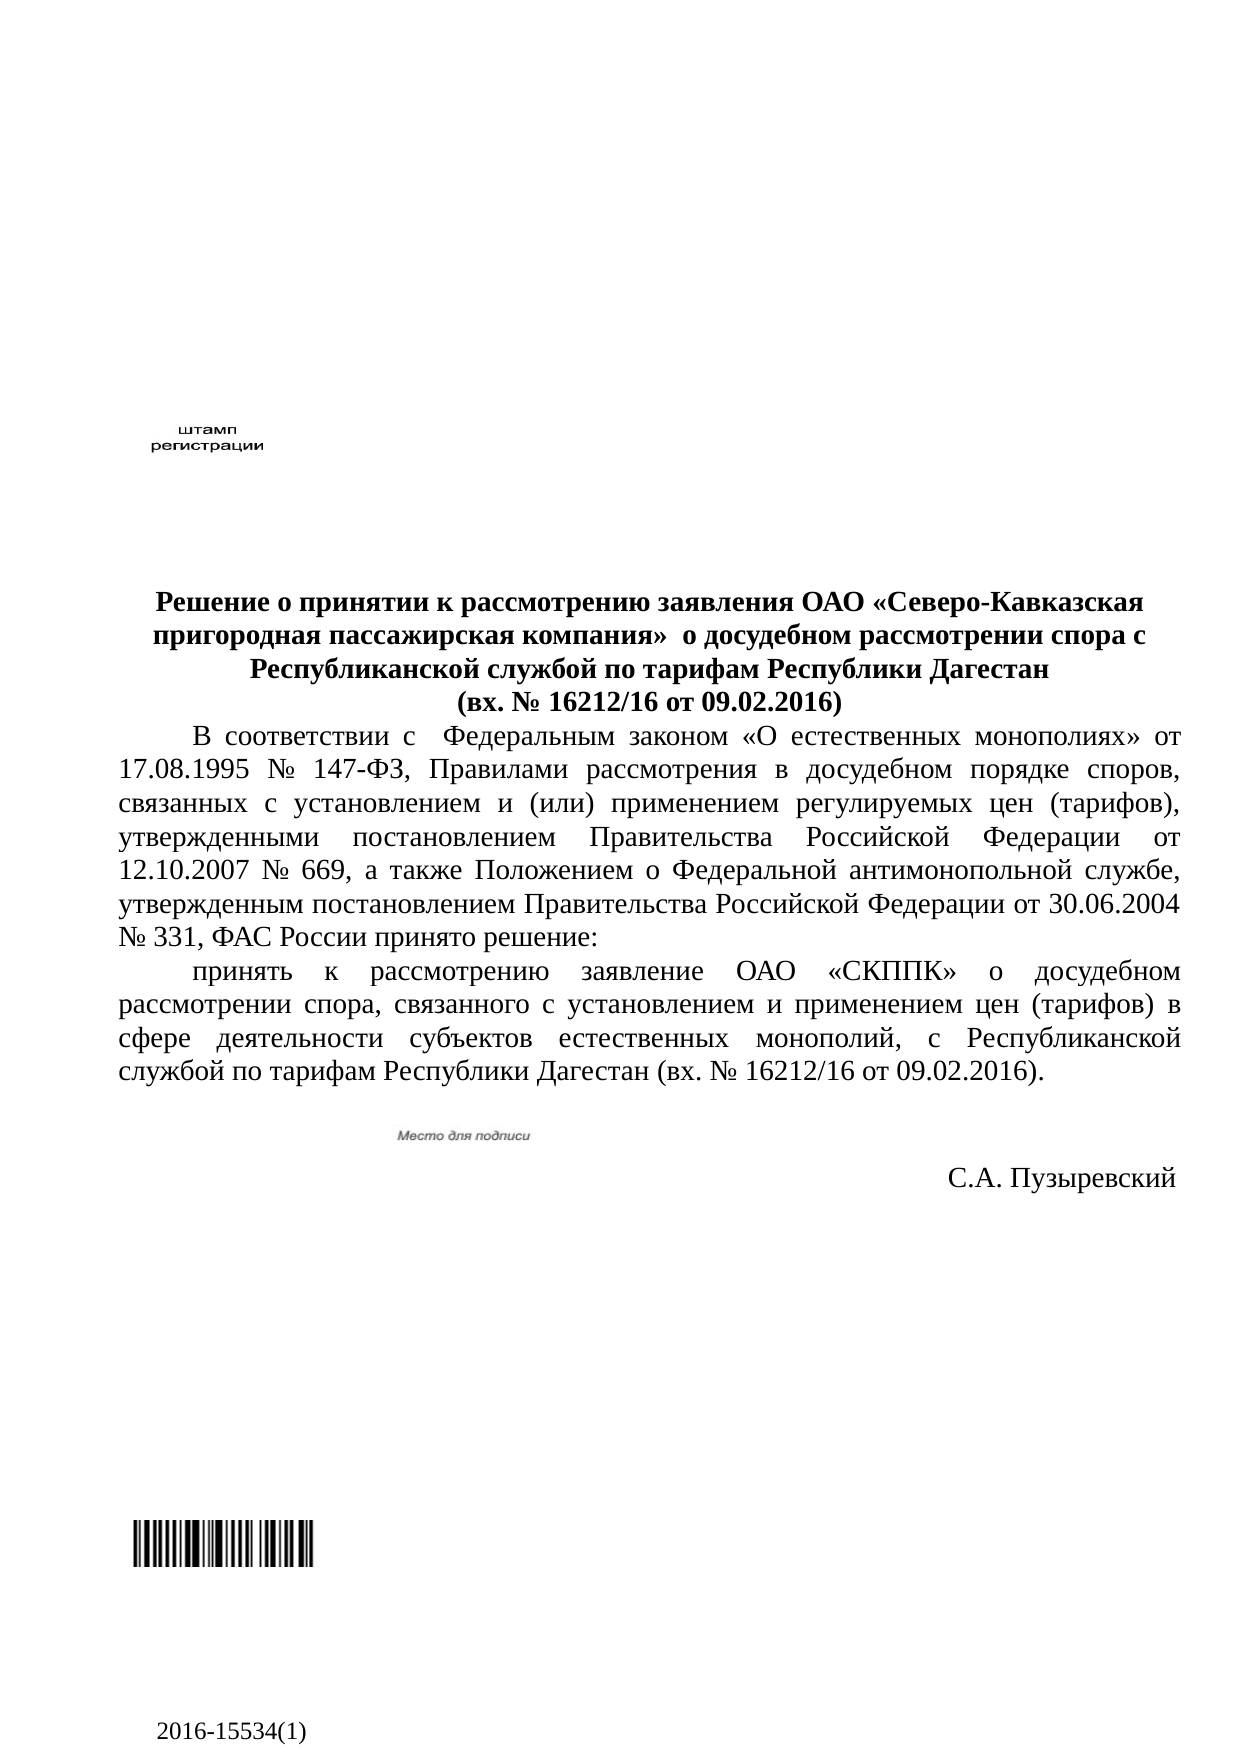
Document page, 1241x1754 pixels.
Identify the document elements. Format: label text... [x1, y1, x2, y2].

table_header С.А. Пузыревский [832, 1087, 1182, 1352]
text принять к рассмотрению заявление ОАО «СКППК» о досудебном рассмотрении спора, связанного с установлением и применением цен (тарифов) в сфере деятельности субъектов естественных монополий, с Республиканской службой по тарифам Республики Дагестан (вх. № 16212/16 от 09.02.2016). [118, 953, 1181, 1087]
table_cell [832, 1352, 1182, 1397]
text В соответствии с Федеральным законом «О естественных монополиях» от 17.08.1995 № 147-ФЗ, Правилами рассмотрения в досудебном порядке споров, связанных с установлением и (или) применением регулируемых цен (тарифов), утвержденными постановлением Правительства Российской Федерации от 12.10.2007 № 669, а также Положением о Федеральной антимонопольной службе, утвержденным постановлением Правительства Российской Федерации от 30.06.2004 № 331, ФАС России принято решение: [118, 718, 1181, 953]
picture [364, 1099, 553, 1179]
table_header [353, 1179, 832, 1352]
picture [118, 1520, 331, 1567]
text Решение о принятии к рассмотрению заявления ОАО «Северо-Кавказская пригородная пассажирская компания» о досудебном рассмотрении спора с Республиканской службой по тарифам Республики Дагестан [118, 584, 1181, 684]
table_cell [353, 1352, 832, 1397]
table_header [118, 1087, 352, 1352]
table_header [353, 1087, 832, 1178]
table_header [664, 118, 1181, 555]
text (вх. № 16212/16 от 09.02.2016) [118, 684, 1181, 718]
picture [140, 416, 270, 458]
table_cell [118, 1352, 352, 1397]
